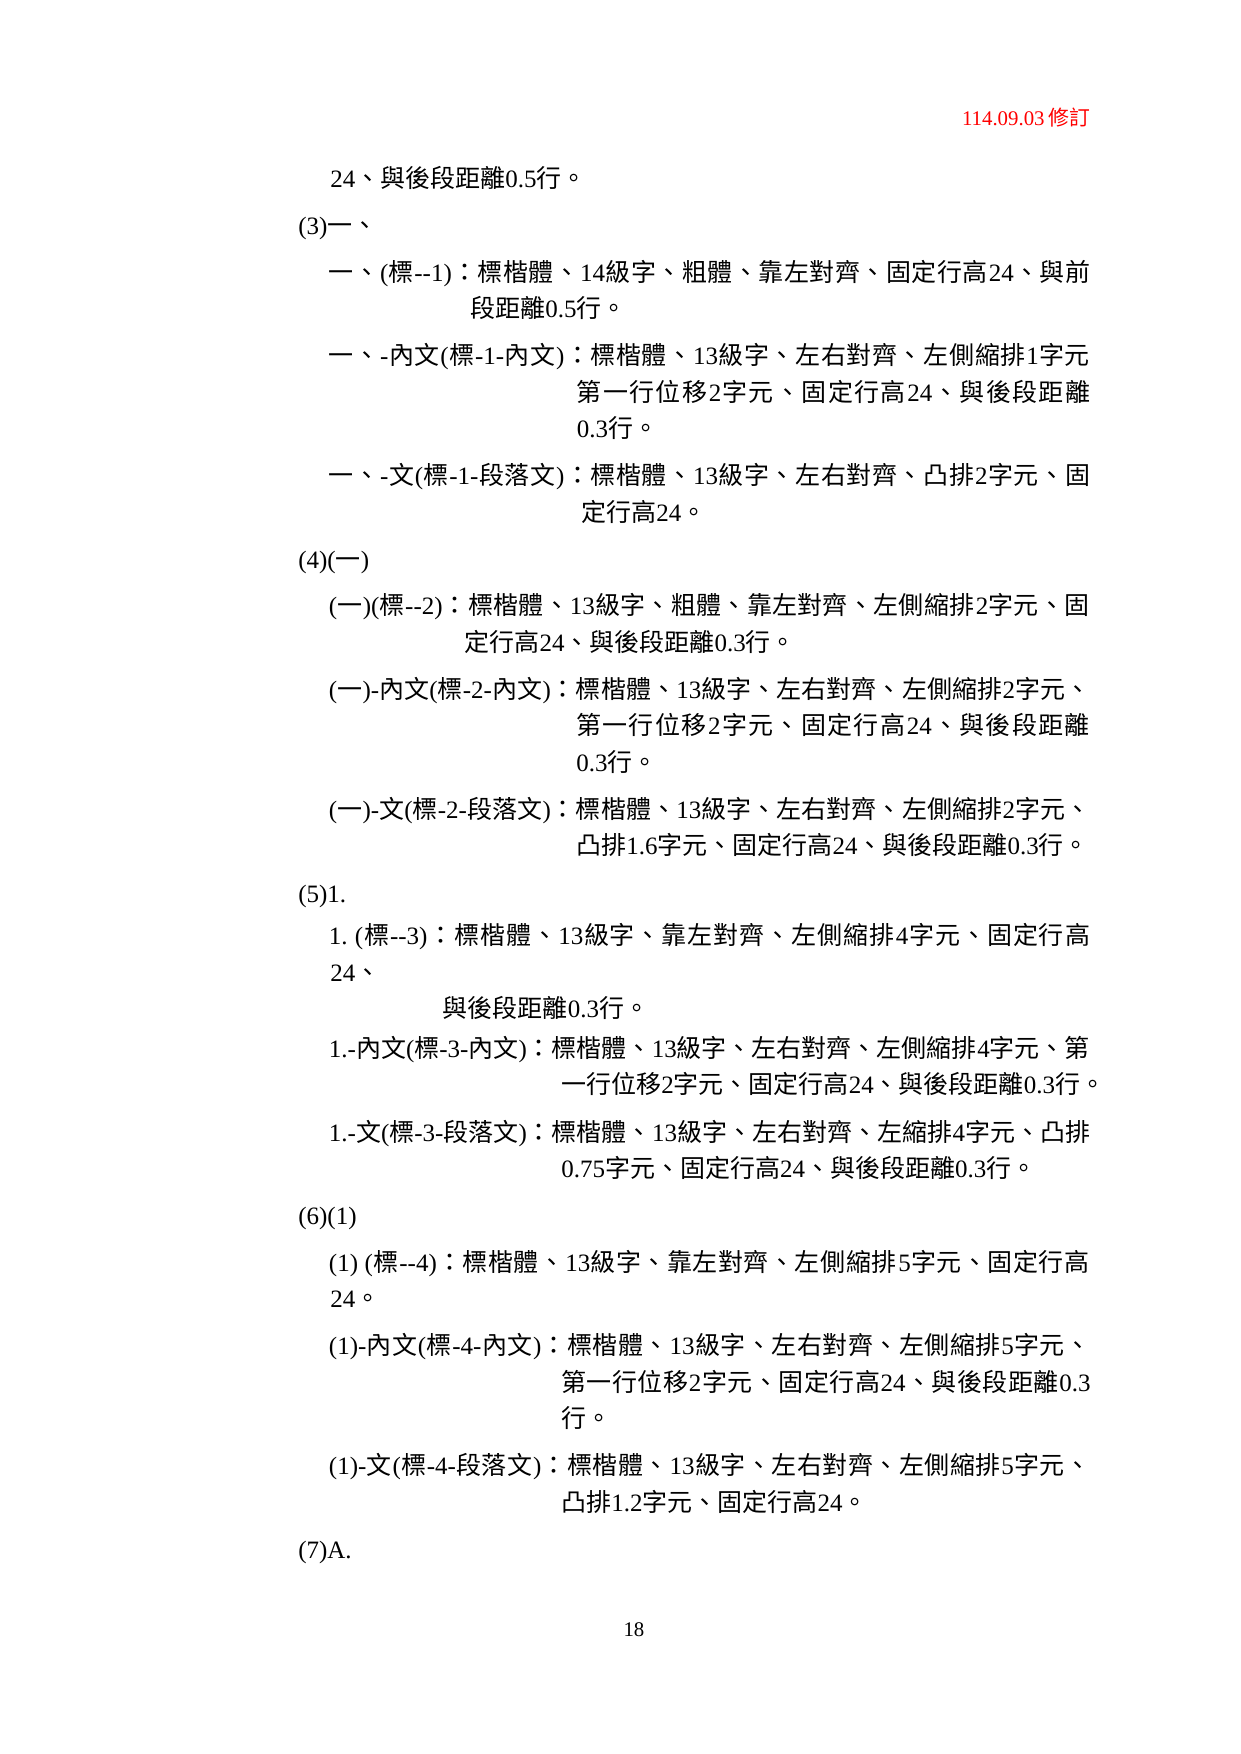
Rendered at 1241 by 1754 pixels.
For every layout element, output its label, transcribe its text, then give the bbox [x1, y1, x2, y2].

text (一)(標--2)：標楷體、13級字、粗體、靠左對齊、左側縮排2字元、固定行高24、與後段距離0.3行。 [329, 586, 1090, 658]
text 一、(標--1)：標楷體、14級字、粗體、靠左對齊、固定行高24、與前段距離0.5行。 [329, 252, 1090, 324]
text 一、-內文(標-1-內文)：標楷體、13級字、左右對齊、左側縮排1字元、第一行位移2字元、固定行高24、與後段距離0.3行。 [329, 336, 1090, 444]
text 一、-文(標-1-段落文)：標楷體、13級字、左右對齊、凸排2字元、固定行高24。 [329, 456, 1090, 528]
text 1.-文(標-3-段落文)：標楷體、13級字、左右對齊、左縮排4字元、凸排0.75字元、固定行高24、與後段距離0.3行。 [329, 1112, 1090, 1184]
text (1) (標--4)：標楷體、13級字、靠左對齊、左側縮排5字元、固定行高24。 [329, 1242, 1090, 1314]
text (6)(1) [271, 1199, 1090, 1231]
text (5)1. [271, 877, 1090, 908]
text 與後段距離0.3行。 [330, 988, 1090, 1024]
text (1)-內文(標-4-內文)：標楷體、13級字、左右對齊、左側縮排5字元、第一行位移2字元、固定行高24、與後段距離0.3行。 [329, 1326, 1090, 1434]
text (7)A. [271, 1533, 1090, 1564]
text (一)-內文(標-2-內文)：標楷體、13級字、左右對齊、左側縮排2字元、第一行位移2字元、固定行高24、與後段距離0.3行。 [329, 669, 1090, 778]
text 24、與後段距離0.5行。 [329, 158, 1090, 194]
text 1. (標--3)：標楷體、13級字、靠左對齊、左側縮排4字元、固定行高24、 [329, 916, 1090, 988]
text 1.-內文(標-3-內文)：標楷體、13級字、左右對齊、左側縮排4字元、第一行位移2字元、固定行高24、與後段距離0.3行。 [329, 1028, 1090, 1101]
text (3)一、 [271, 209, 1090, 241]
text (4)(一) [271, 543, 1090, 574]
text (1)-文(標-4-段落文)：標楷體、13級字、左右對齊、左側縮排5字元、凸排1.2字元、固定行高24。 [329, 1446, 1090, 1518]
text (一)-文(標-2-段落文)：標楷體、13級字、左右對齊、左側縮排2字元、凸排1.6字元、固定行高24、與後段距離0.3行。 [329, 789, 1090, 862]
